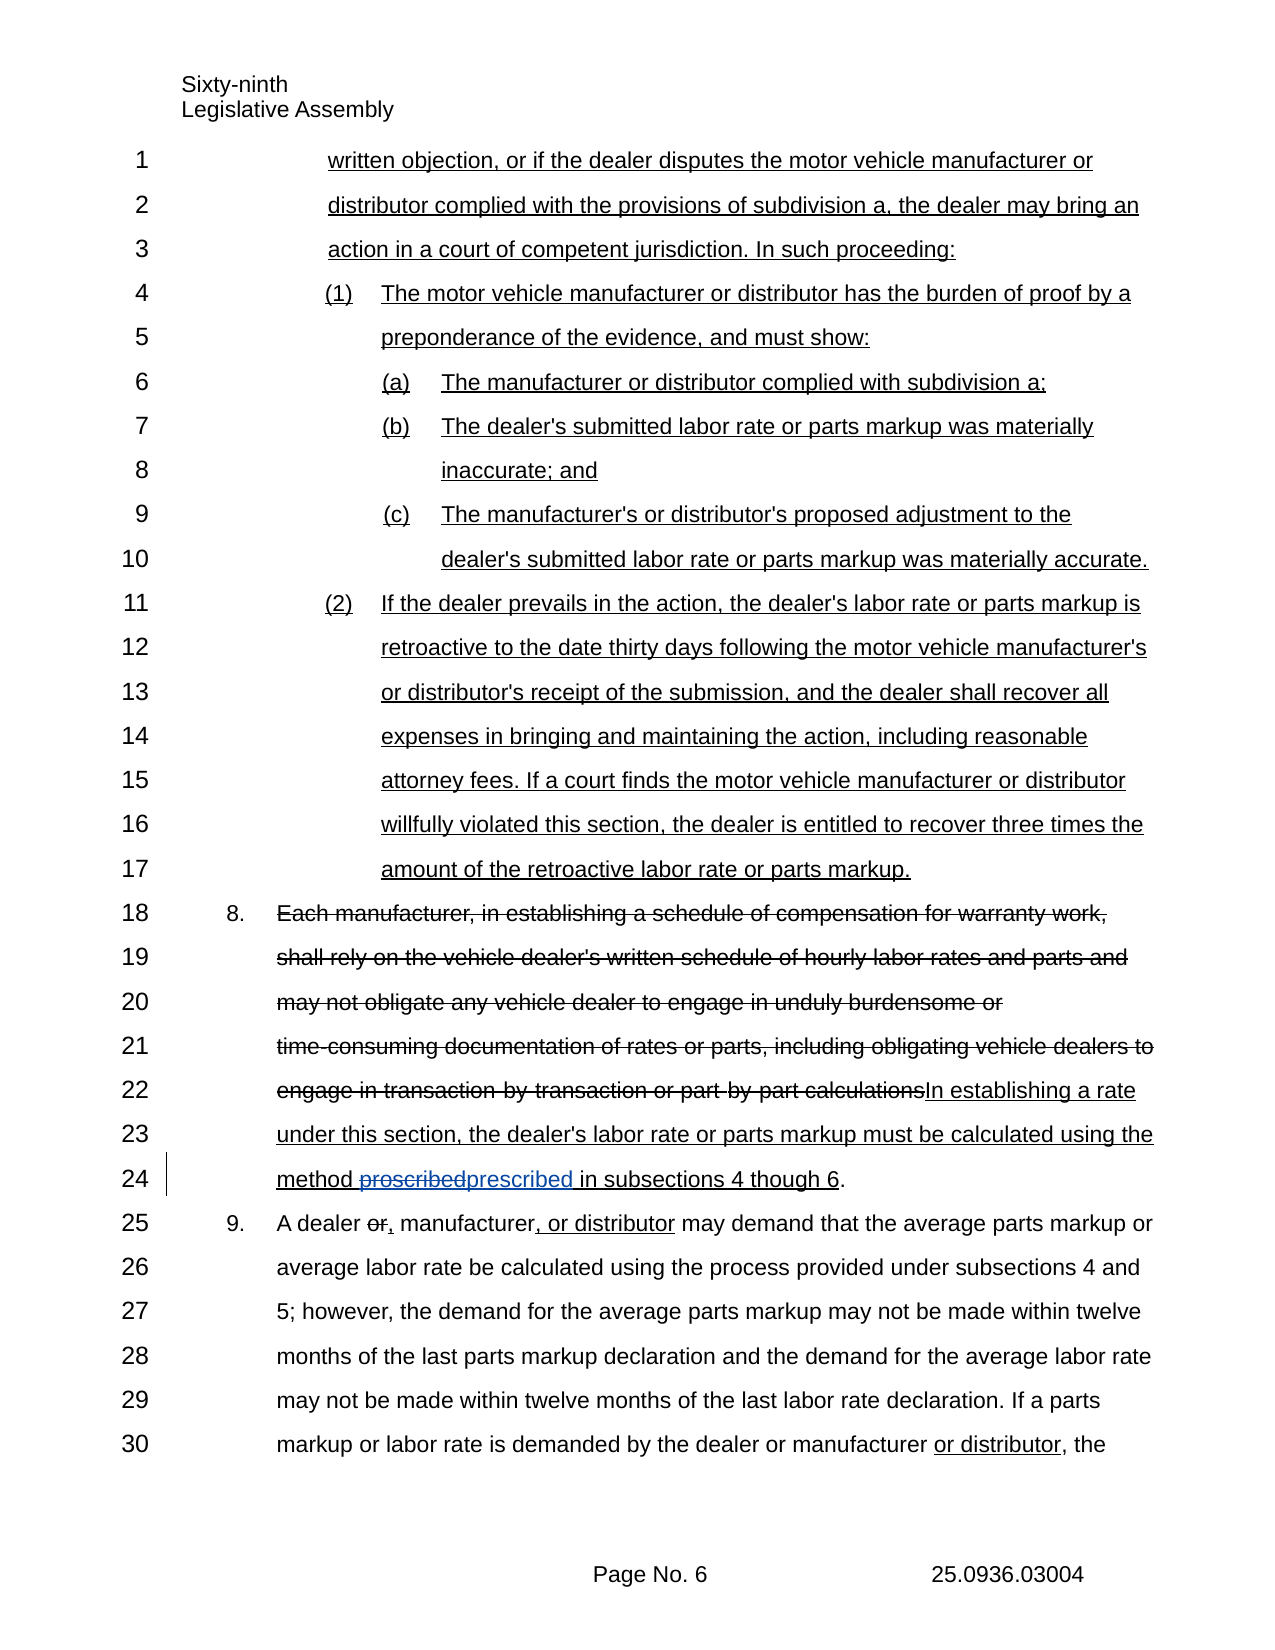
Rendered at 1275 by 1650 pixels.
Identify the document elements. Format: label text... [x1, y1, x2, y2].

text 9. A dealer or, manufacturer, or distributor may demand that the average parts markup or average labor rate be calculated using the process provided under subsections 4 and 5; however, the demand for the average parts markup may not be made within twelve months of the last parts markup declaration and the demand for the average labor rate may not be made within twelve months of the last labor rate declaration. If a parts markup or labor rate is demanded by the dealer or manufacturer or distributor, the [181, 1196, 1154, 1461]
text (c) The manufacturer's or distributor's proposed adjustment to the dealer's submitted labor rate or parts markup was materially accurate. [181, 487, 1154, 576]
text 8. Each manufacturer, in establishing a schedule of compensation for warranty work, shall rely on the vehicle dealer's written schedule of hourly labor rates and parts and may not obligate any vehicle dealer to engage in unduly burdensome or time‑consuming documentation of rates or parts, including obligating vehicle dealers to engage in transaction‑by‑transaction or part‑by‑part calculationsIn establishing a rate under this section, the dealer's labor rate or parts markup must be calculated using the method prescribed in subsections 4 though 6. [181, 886, 1154, 1196]
text written objection, or if the dealer disputes the motor vehicle manufacturer or distributor complied with the provisions of subdivision a, the dealer may bring an action in a court of competent jurisdiction. In such proceeding: [181, 133, 1154, 266]
text (2) If the dealer prevails in the action, the dealer's labor rate or parts markup is retroactive to the date thirty days following the motor vehicle manufacturer's or distributor's receipt of the submission, and the dealer shall recover all expenses in bringing and maintaining the action, including reasonable attorney fees. If a court finds the motor vehicle manufacturer or distributor willfully violated this section, the dealer is entitled to recover three times the amount of the retroactive labor rate or parts markup. [181, 576, 1154, 886]
text (a) The manufacturer or distributor complied with subdivision a; [181, 355, 1154, 399]
text (1) The motor vehicle manufacturer or distributor has the burden of proof by a preponderance of the evidence, and must show: [181, 266, 1154, 355]
text (b) The dealer's submitted labor rate or parts markup was materially inaccurate; and [181, 399, 1154, 487]
